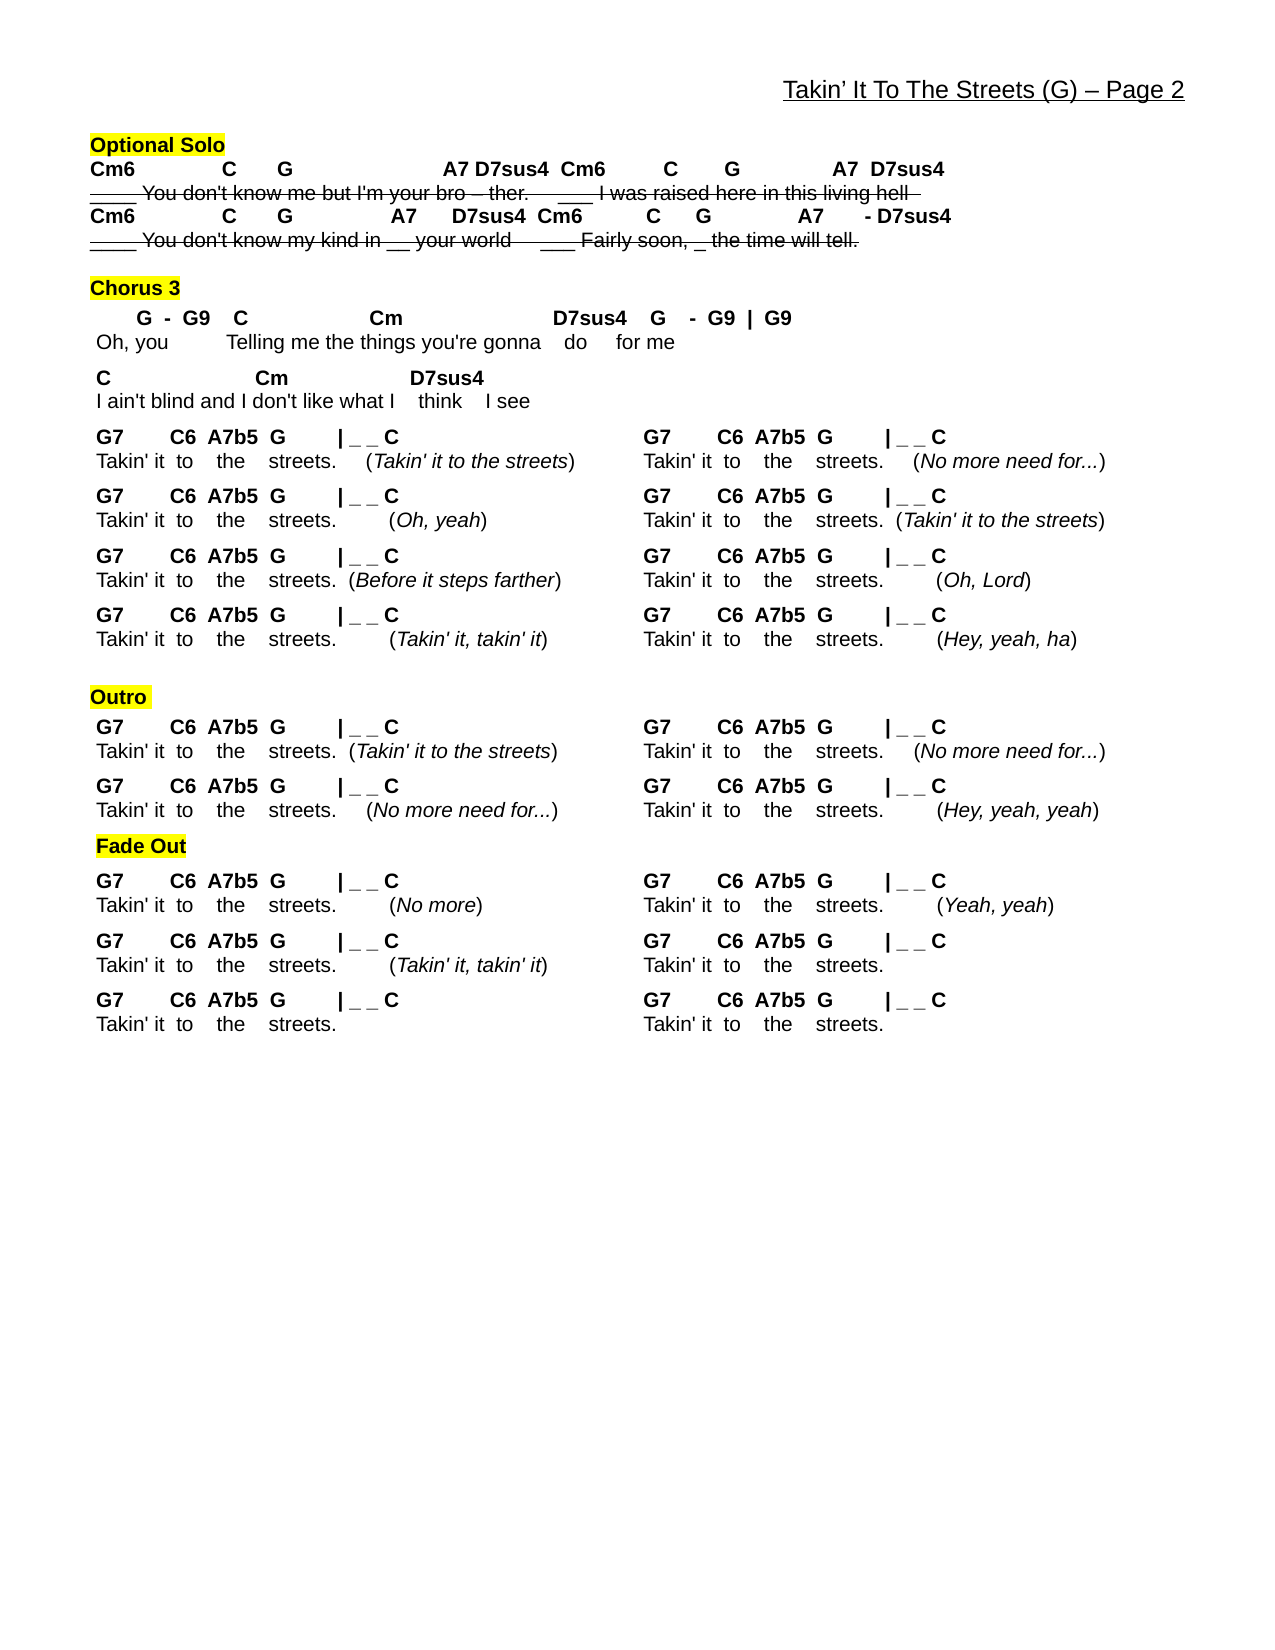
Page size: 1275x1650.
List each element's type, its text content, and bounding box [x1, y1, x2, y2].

table_cell G7 C6 A7b5 G | _ _ C Takin' it to the streets. [638, 923, 1185, 982]
table_cell G7 C6 A7b5 G | _ _ C Takin' it to the streets. (Takin' it to the streets) [638, 478, 1185, 538]
table_cell G7 C6 A7b5 G | _ _ C Takin' it to the streets. [90, 982, 637, 1041]
table_cell G7 C6 A7b5 G | _ _ C Takin' it to the streets. (Hey, yeah, ha) [638, 597, 1185, 656]
text Optional Solo [90, 132, 1185, 156]
table_cell Fade Out [90, 828, 637, 863]
table_cell G7 C6 A7b5 G | _ _ C Takin' it to the streets. (No more need for...) [90, 769, 637, 828]
table_cell G7 C6 A7b5 G | _ _ C Takin' it to the streets. (Oh, Lord) [638, 538, 1185, 597]
table_cell G7 C6 A7b5 G | _ _ C Takin' it to the streets. (No more) [90, 863, 637, 923]
table_cell C Cm D7sus4 I ain't blind and I don't like what I think I see [90, 360, 1185, 419]
table_cell G7 C6 A7b5 G | _ _ C Takin' it to the streets. (Takin' it, takin' it) [90, 923, 637, 982]
table_header G - G9 C Cm D7sus4 G - G9 | G9 Oh, you Telling me the things you're gonna do for me [90, 300, 1185, 359]
table_cell G7 C6 A7b5 G | _ _ C Takin' it to the streets. (Oh, yeah) [90, 478, 637, 538]
text ____ You don't know me but I'm your bro – ther. ___ I was raised here in this living hell [90, 180, 1185, 204]
table_cell G7 C6 A7b5 G | _ _ C Takin' it to the streets. (Before it steps farther) [90, 538, 637, 597]
table_header G7 C6 A7b5 G | _ _ C Takin' it to the streets. (Takin' it to the streets) [90, 709, 637, 768]
text Outro [90, 685, 1185, 709]
table_cell G7 C6 A7b5 G | _ _ C Takin' it to the streets. (Yeah, yeah) [638, 863, 1185, 923]
table_cell G7 C6 A7b5 G | _ _ C Takin' it to the streets. (Takin' it to the streets) [90, 419, 637, 478]
text Cm6 C G A7 D7sus4 Cm6 C G A7 - D7sus4 [90, 204, 1185, 228]
table_cell G7 C6 A7b5 G | _ _ C Takin' it to the streets. (No more need for...) [638, 419, 1185, 478]
table_cell [638, 828, 1185, 863]
table_cell G7 C6 A7b5 G | _ _ C Takin' it to the streets. (Hey, yeah, yeah) [638, 769, 1185, 828]
table_cell G7 C6 A7b5 G | _ _ C Takin' it to the streets. [638, 982, 1185, 1041]
table_header G7 C6 A7b5 G | _ _ C Takin' it to the streets. (No more need for...) [638, 709, 1185, 768]
text Cm6 C G A7 D7sus4 Cm6 C G A7 D7sus4 [90, 156, 1185, 180]
text Chorus 3 [90, 276, 1185, 300]
table_cell G7 C6 A7b5 G | _ _ C Takin' it to the streets. (Takin' it, takin' it) [90, 597, 637, 656]
text Takin’ It To The Streets (G) – Page 2 [90, 75, 1185, 104]
text ____ You don't know my kind in __ your world ___ Fairly soon, _ the time will tell. [90, 228, 1185, 252]
